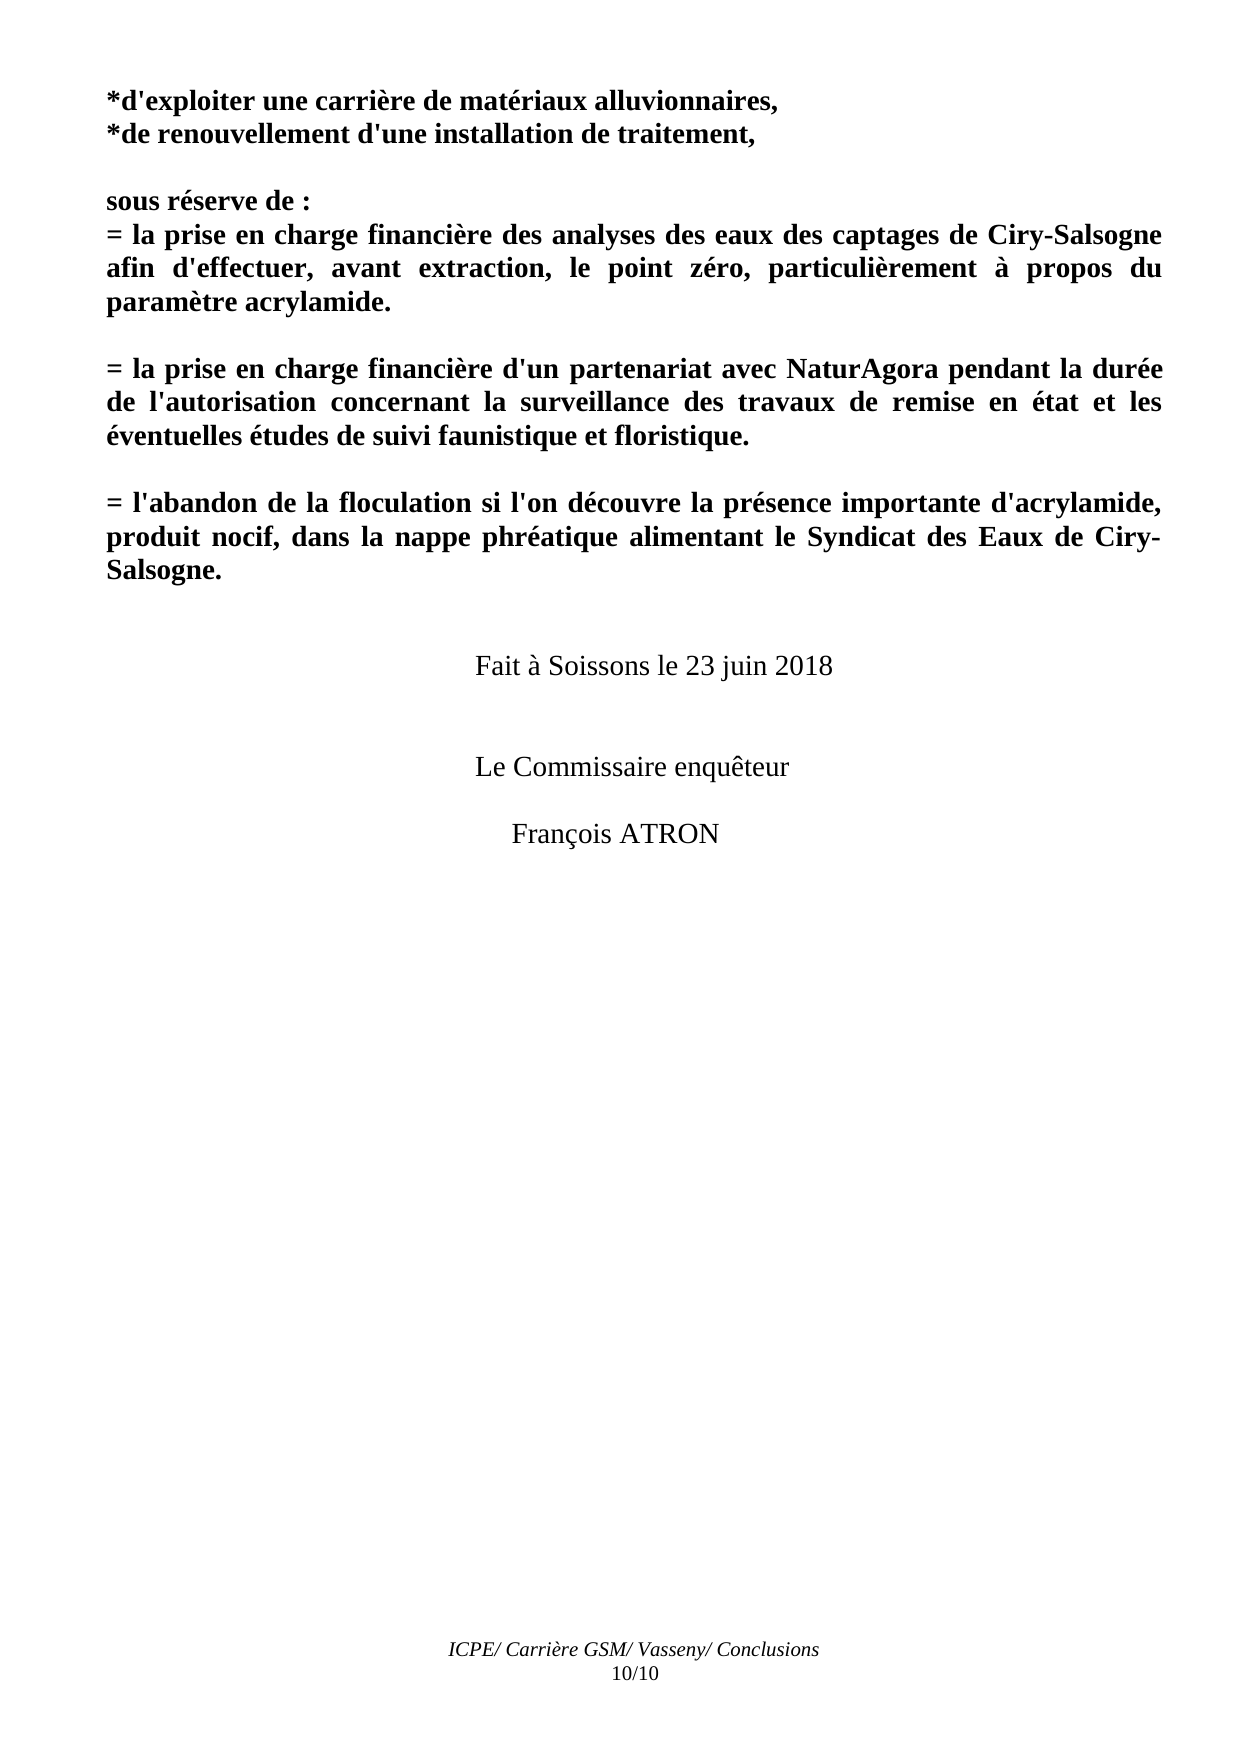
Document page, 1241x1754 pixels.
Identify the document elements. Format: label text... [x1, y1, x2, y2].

text sous réserve de : [106, 183, 1163, 217]
text = la prise en charge financière d'un partenariat avec NaturAgora pendant la durée de l'autorisation concernant la surveillance des travaux de remise en état et les éventuelles études de suivi faunistique et floristique. [106, 351, 1163, 452]
text Fait à Soissons le 23 juin 2018 [106, 648, 1163, 682]
text = la prise en charge financière des analyses des eaux des captages de Ciry-Salsogne afin d'effectuer, avant extraction, le point zéro, particulièrement à propos du paramètre acrylamide. [106, 217, 1163, 317]
text François ATRON [106, 816, 1163, 849]
text Le Commissaire enquêteur [106, 749, 1163, 782]
text *d'exploiter une carrière de matériaux alluvionnaires, [106, 83, 1163, 116]
text = l'abandon de la floculation si l'on découvre la présence importante d'acrylamide, produit nocif, dans la nappe phréatique alimentant le Syndicat des Eaux de Ciry-Salsogne. [106, 485, 1163, 586]
text *de renouvellement d'une installation de traitement, [106, 116, 1163, 150]
